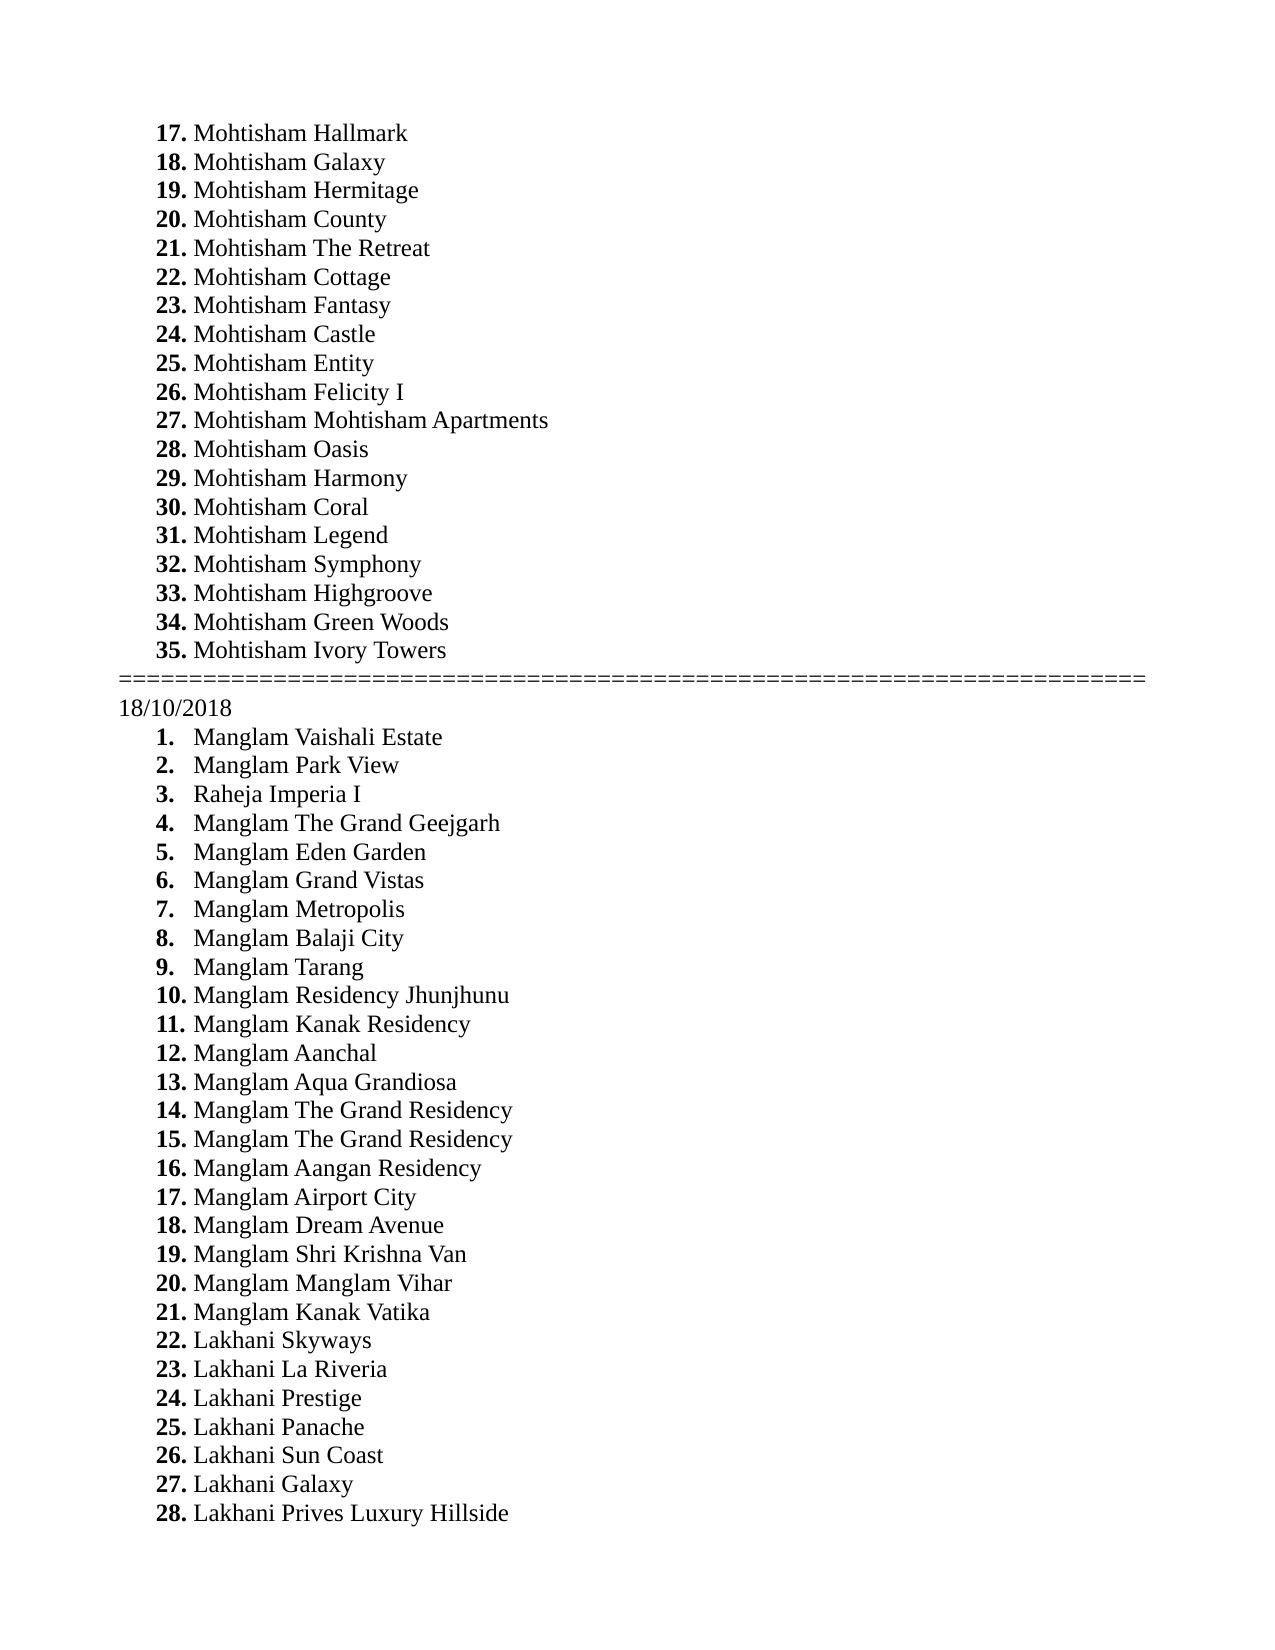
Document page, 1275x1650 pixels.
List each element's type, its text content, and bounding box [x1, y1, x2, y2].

list Manglam Eden Garden [156, 837, 1157, 866]
list Mohtisham Ivory Towers [156, 636, 1157, 664]
list Manglam Tarang [156, 952, 1157, 981]
list Manglam Vaishali Estate [156, 722, 1157, 751]
list Manglam Kanak Vatika [156, 1297, 1157, 1326]
list Mohtisham Cottage [156, 262, 1157, 291]
list Lakhani Panache [156, 1412, 1157, 1441]
list Mohtisham Felicity I [156, 377, 1157, 406]
list Mohtisham Hermitage [156, 176, 1157, 204]
list Mohtisham Hallmark [156, 118, 1157, 147]
list Manglam The Grand Residency [156, 1096, 1157, 1124]
list Mohtisham Mohtisham Apartments [156, 406, 1157, 434]
text ========================================================================= [118, 664, 1157, 693]
list Mohtisham Entity [156, 348, 1157, 377]
list Mohtisham Coral [156, 492, 1157, 521]
list Manglam Aqua Grandiosa [156, 1067, 1157, 1096]
list Mohtisham Legend [156, 521, 1157, 549]
list Lakhani Prestige [156, 1383, 1157, 1412]
list Mohtisham Castle [156, 319, 1157, 348]
list Manglam Kanak Residency [156, 1009, 1157, 1038]
list Mohtisham Galaxy [156, 147, 1157, 176]
list Mohtisham County [156, 204, 1157, 233]
list Manglam Grand Vistas [156, 866, 1157, 894]
text 18/10/2018 [118, 693, 1157, 722]
list Mohtisham Symphony [156, 549, 1157, 578]
list Raheja Imperia I [156, 779, 1157, 808]
list Manglam Residency Jhunjhunu [156, 981, 1157, 1009]
list Mohtisham Highgroove [156, 578, 1157, 607]
list Manglam Metropolis [156, 894, 1157, 923]
list Manglam The Grand Residency [156, 1124, 1157, 1153]
list Manglam Dream Avenue [156, 1211, 1157, 1239]
list Mohtisham Oasis [156, 434, 1157, 463]
list Lakhani La Riveria [156, 1354, 1157, 1383]
list Lakhani Skyways [156, 1326, 1157, 1354]
list Mohtisham Green Woods [156, 607, 1157, 636]
list Mohtisham Fantasy [156, 291, 1157, 319]
list Manglam Aanchal [156, 1038, 1157, 1067]
list Manglam Aangan Residency [156, 1153, 1157, 1182]
list Mohtisham The Retreat [156, 233, 1157, 262]
list Mohtisham Harmony [156, 463, 1157, 492]
list Manglam Park View [156, 751, 1157, 779]
list Manglam Shri Krishna Van [156, 1239, 1157, 1268]
list Manglam Airport City [156, 1182, 1157, 1211]
list Manglam The Grand Geejgarh [156, 808, 1157, 837]
list Manglam Balaji City [156, 923, 1157, 952]
list Lakhani Prives Luxury Hillside [156, 1498, 1157, 1527]
list Lakhani Galaxy [156, 1469, 1157, 1498]
list Manglam Manglam Vihar [156, 1268, 1157, 1297]
list Lakhani Sun Coast [156, 1441, 1157, 1469]
